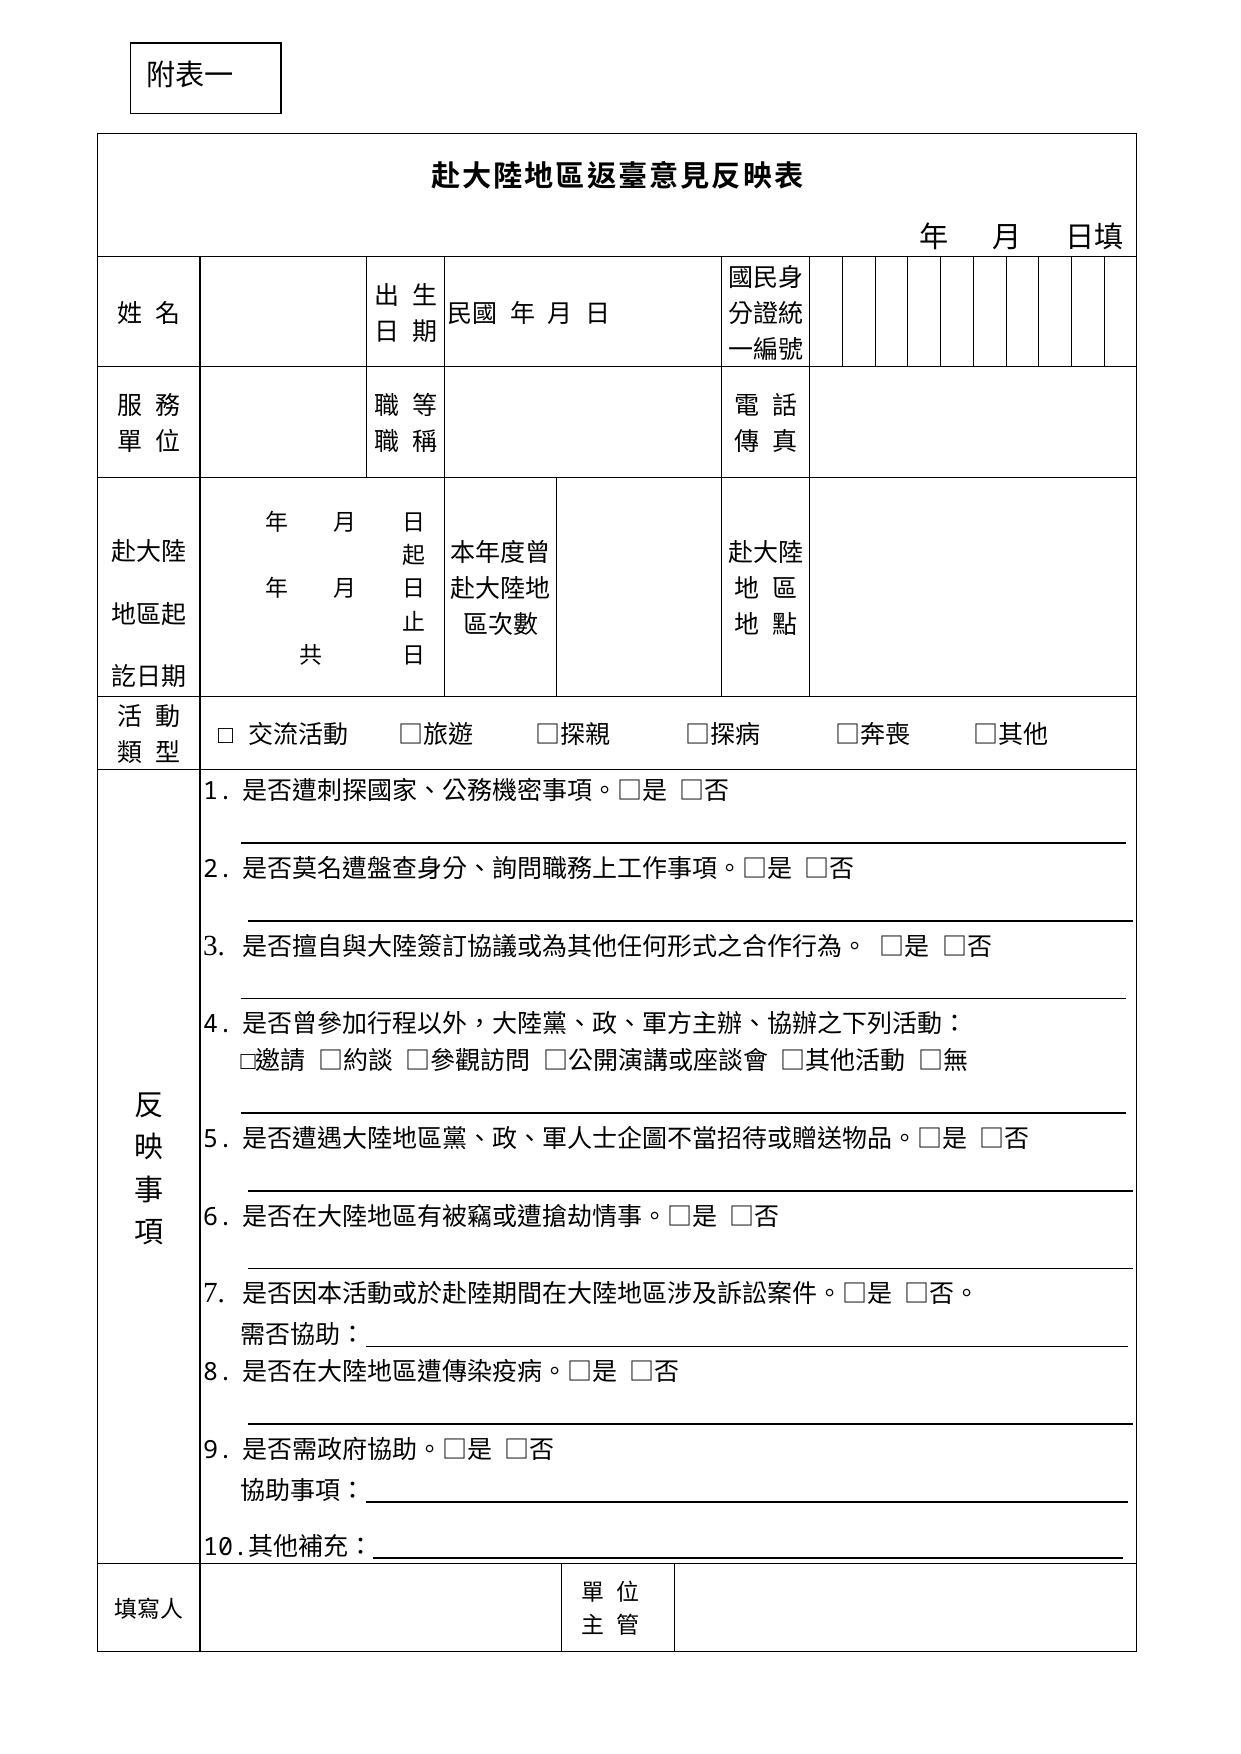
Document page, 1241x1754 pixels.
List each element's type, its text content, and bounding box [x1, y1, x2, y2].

table_cell 年 月 日起 年 月 日止 共 日 [201, 478, 444, 696]
table_cell 國民身分證統一編號 [722, 257, 809, 366]
table_cell □ 交流活動 □旅遊 □探親 □探病 □奔喪 □其他 [201, 697, 1136, 769]
table_cell [876, 257, 907, 366]
table_cell [675, 1564, 1136, 1651]
table_cell [843, 257, 875, 366]
table_cell [941, 257, 973, 366]
table_cell [1007, 257, 1038, 366]
table_cell [908, 257, 940, 366]
table_cell 是否遭刺探國家、公務機密事項。□是 □否 是否莫名遭盤查身分、詢問職務上工作事項。□是 □否 是否擅自與大陸簽訂協議或為其他任何形式之合作行為。 □是 □否 是否曾參加行程以外，大陸黨、政、軍方主辦、協辦之下列活動： □邀請 □約談 □參觀訪問 □公開演講或座談會 □其他活動 □無 是否遭遇大陸地區黨、政、軍人士企圖不當招待或贈送物品。□是 □否 是否在大陸地區有被竊或遭搶劫情事。□是 □否 是否因本活動或於赴陸期間在大陸地區涉及訴訟案件。□是 □否。 需否協助： 是否在大陸地區遭傳染疫病。□是 □否 是否需政府協助。□是 □否 協助事項： 10.其他補充： [201, 770, 1136, 1563]
table_cell 赴大陸地區起訖日期 [98, 478, 199, 696]
table_cell 填寫人 [98, 1564, 199, 1651]
table_cell [201, 1564, 561, 1651]
table_cell 赴大陸地 區 地 點 [722, 478, 809, 696]
table_cell 單 位 主 管 [562, 1564, 674, 1651]
table_cell [557, 478, 721, 696]
table_cell 服 務 單 位 [98, 367, 199, 477]
table_cell [201, 367, 366, 477]
table_cell [810, 257, 842, 366]
table_cell 民國 年 月 日 [445, 257, 721, 366]
table_cell [810, 478, 1136, 696]
table_cell 出 生 日 期 [367, 257, 444, 366]
table_cell 姓 名 [98, 257, 199, 366]
table_cell [974, 257, 1006, 366]
table_header 赴大陸地區返臺意見反映表 年 月 日填 [131, 44, 280, 113]
table_cell [810, 367, 1136, 477]
table_cell [445, 367, 721, 477]
table_cell 職 等 職 稱 [367, 367, 444, 477]
table_cell 電 話 傳 真 [722, 367, 809, 477]
table_cell 反 映 事 項 [98, 770, 199, 1563]
table_cell 本年度曾赴大陸地區次數 [445, 478, 556, 696]
table_cell [201, 257, 366, 366]
table_header 赴大陸地區返臺意見反映表 年 月 日填 [98, 134, 1136, 256]
table_cell [1105, 257, 1136, 366]
table_cell 活 動 類 型 [98, 697, 199, 769]
table_cell [1039, 257, 1071, 366]
table_cell [1072, 257, 1104, 366]
